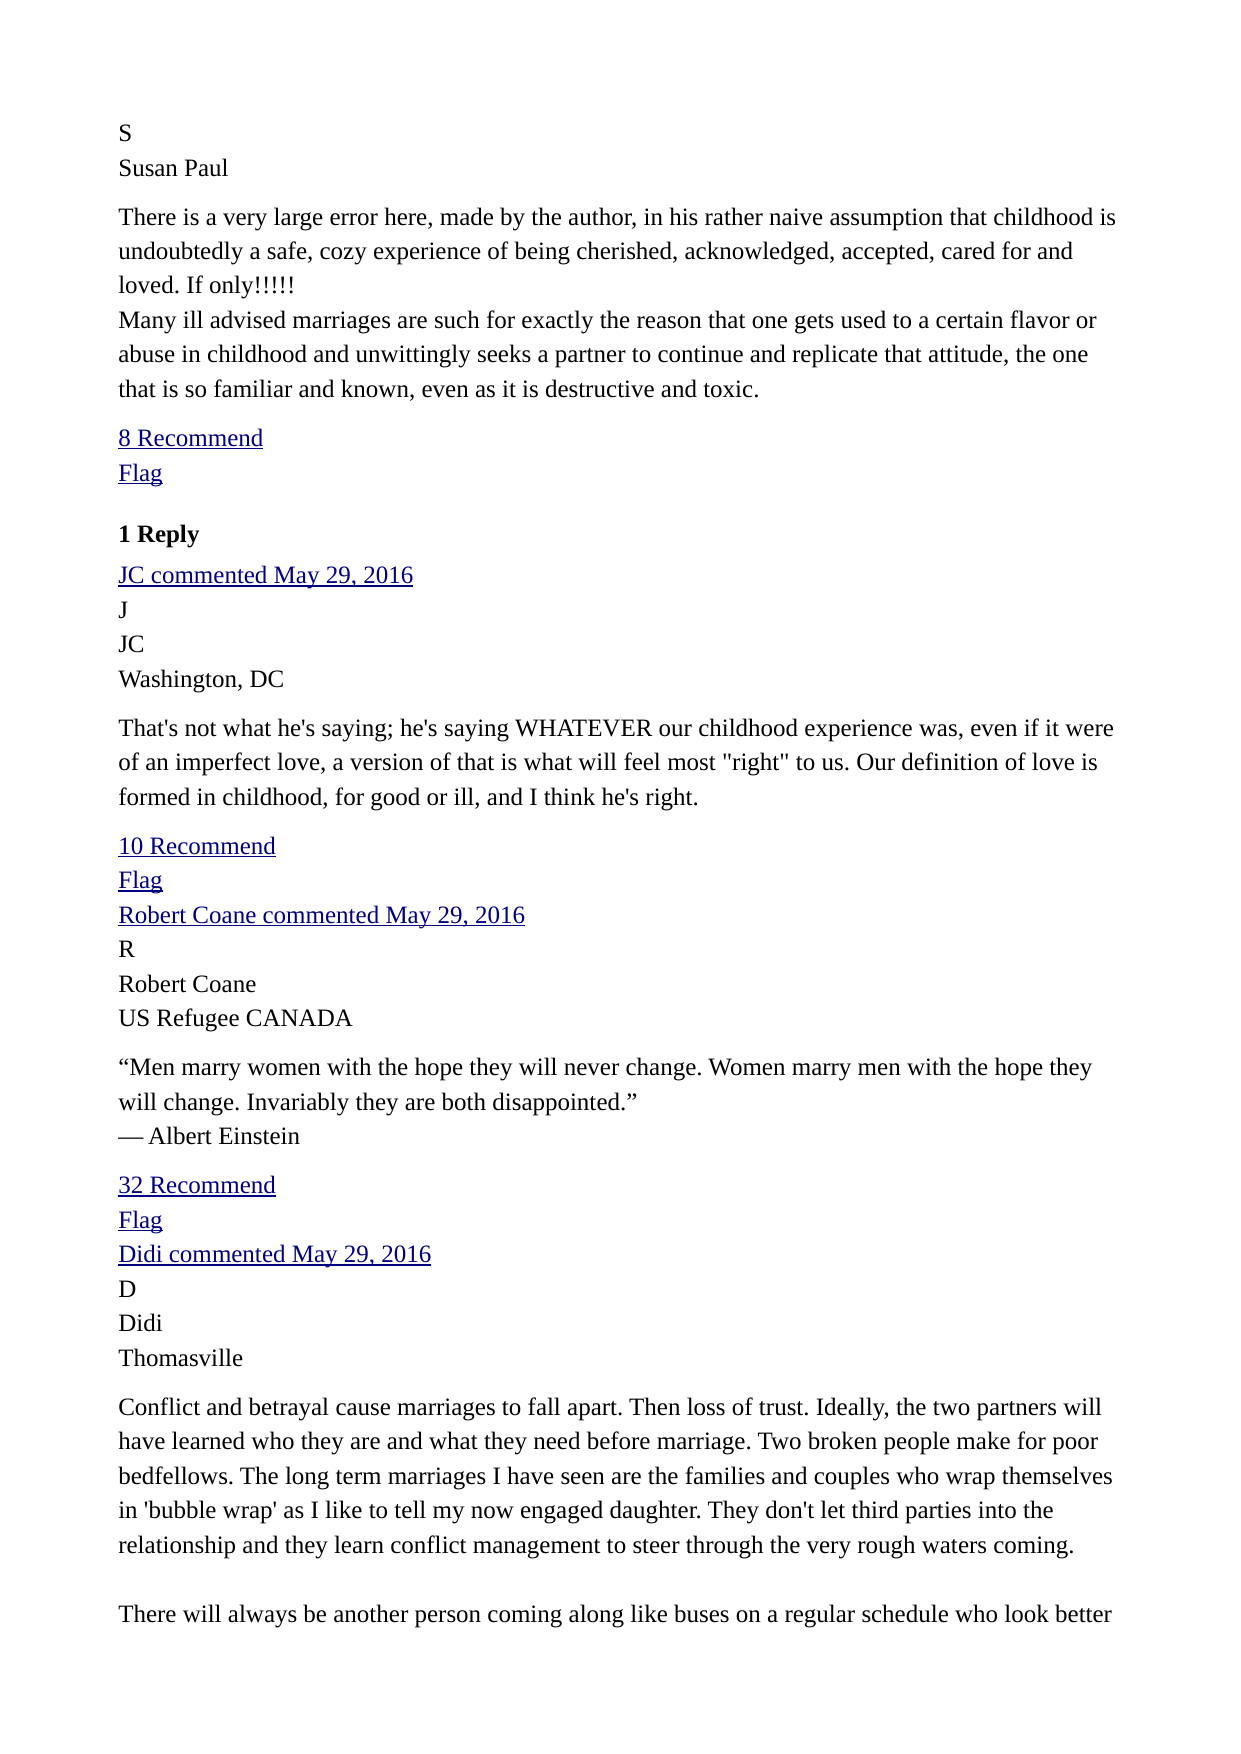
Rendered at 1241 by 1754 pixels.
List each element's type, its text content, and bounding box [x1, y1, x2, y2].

text Susan Paul [118, 153, 1122, 181]
text Washington, DC [118, 664, 1122, 693]
text Robert Coane commented May 29, 2016 [118, 900, 1122, 929]
text There is a very large error here, made by the author, in his rather naive assumption that childhood is undoubtedly a safe, cozy experience of being cherished, acknowledged, accepted, cared for and loved. If only!!!!! Many ill advised marriages are such for exactly the reason that one gets used to a certain flavor or abuse in childhood and unwittingly seeks a partner to continue and replicate that attitude, the one that is so familiar and known, even as it is destructive and toxic. [118, 202, 1122, 403]
text JC commented May 29, 2016 [118, 560, 1122, 589]
text Thomasville [118, 1343, 1122, 1372]
text Didi commented May 29, 2016 [118, 1239, 1122, 1268]
text Flag [118, 1205, 1122, 1234]
text US Refugee CANADA [118, 1003, 1122, 1032]
text 8 Recommend [118, 423, 1122, 452]
text Conflict and betrayal cause marriages to fall apart. Then loss of trust. Ideally, the two partners will have learned who they are and what they need before marriage. Two broken people make for poor bedfellows. The long term marriages I have seen are the families and couples who wrap themselves in 'bubble wrap' as I like to tell my now engaged daughter. They don't let third parties into the relationship and they learn conflict management to steer through the very rough waters coming. There will always be another person coming along like buses on a regular schedule who look better [118, 1392, 1122, 1627]
text S [118, 118, 1122, 147]
text Flag [118, 865, 1122, 894]
text Didi [118, 1308, 1122, 1337]
text D [118, 1274, 1122, 1303]
text R [118, 934, 1122, 963]
text Robert Coane [118, 969, 1122, 998]
subtitle 1 Reply [118, 519, 1122, 548]
text That's not what he's saying; he's saying WHATEVER our childhood experience was, even if it were of an imperfect love, a version of that is what will feel most "right" to us. Our definition of love is formed in childhood, for good or ill, and I think he's right. [118, 713, 1122, 811]
text 10 Recommend [118, 831, 1122, 860]
text J [118, 595, 1122, 624]
text Flag [118, 458, 1122, 486]
text JC [118, 629, 1122, 658]
text 32 Recommend [118, 1170, 1122, 1199]
text “Men marry women with the hope they will never change. Women marry men with the hope they will change. Invariably they are both disappointed.” ― Albert Einstein [118, 1052, 1122, 1150]
